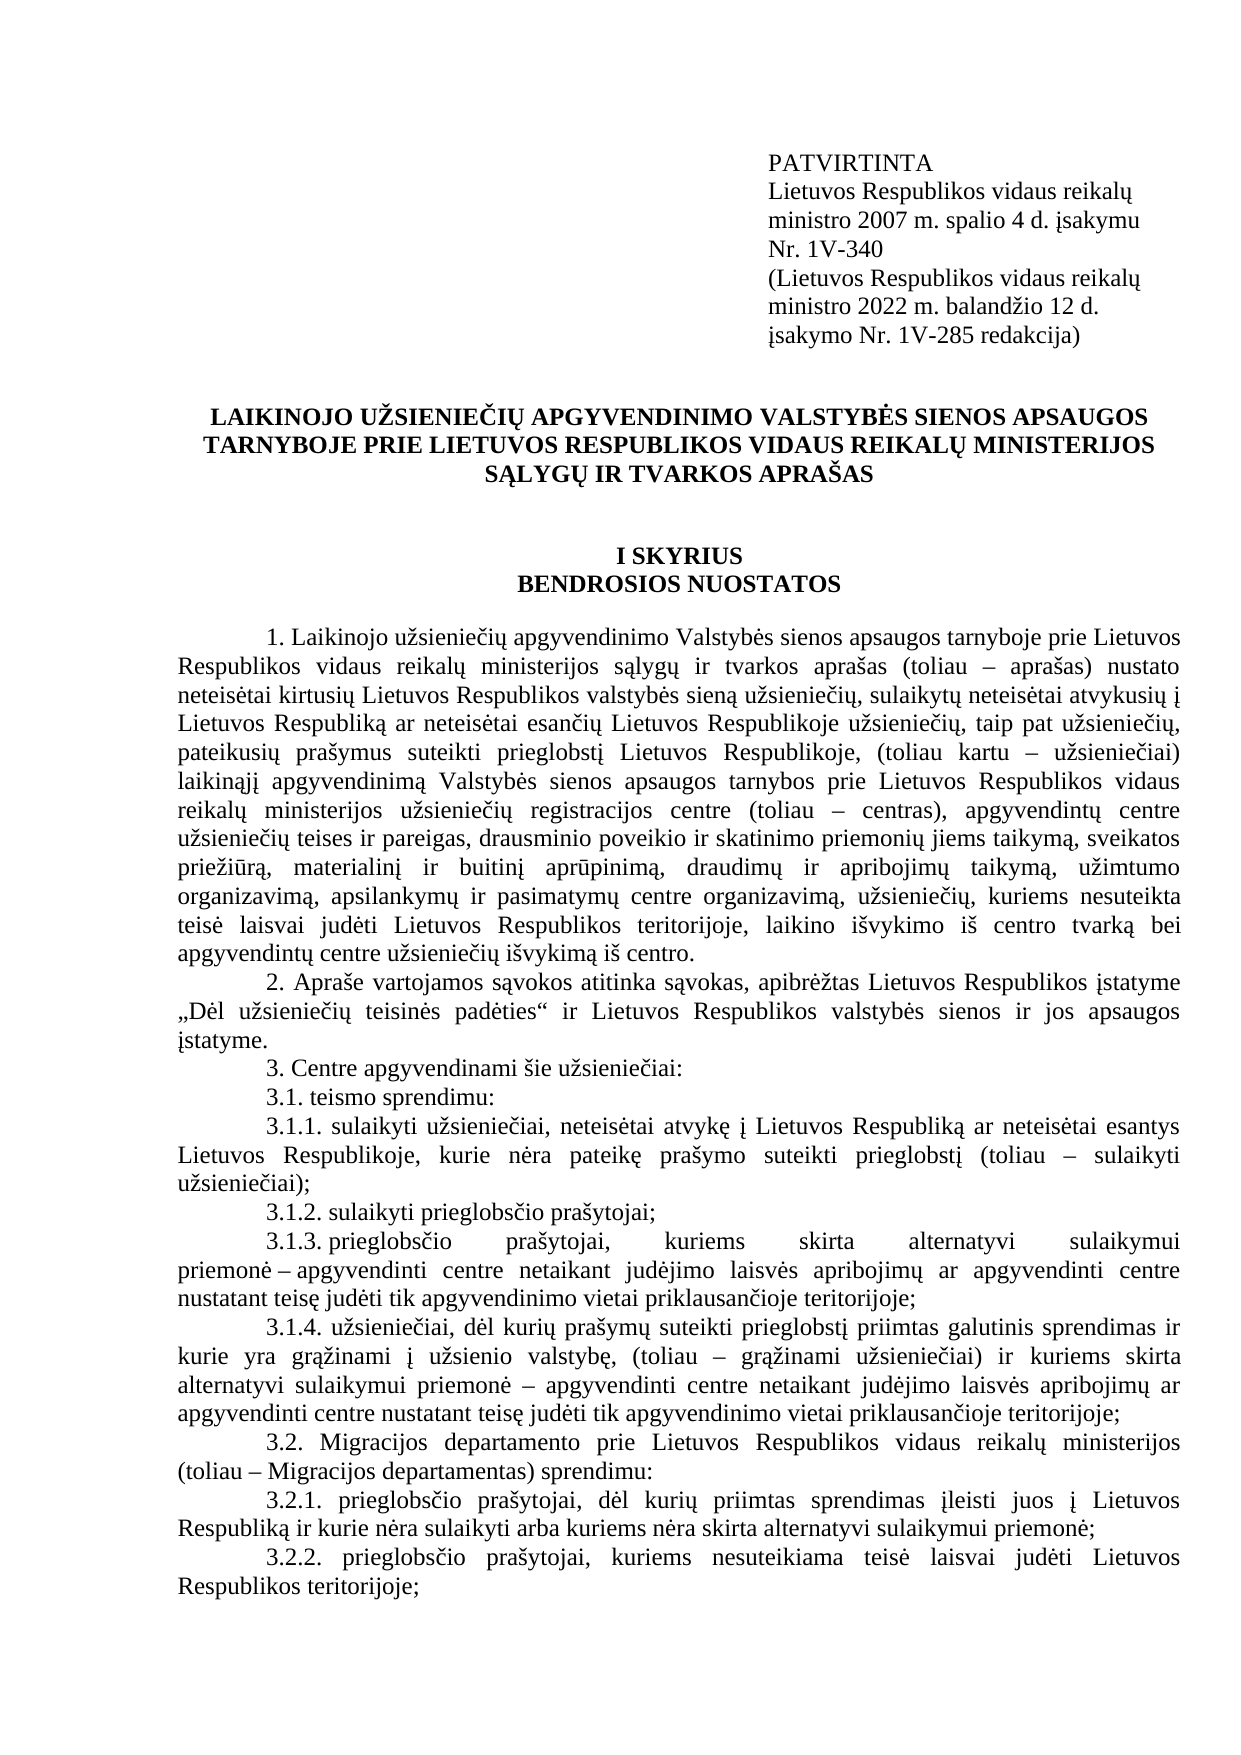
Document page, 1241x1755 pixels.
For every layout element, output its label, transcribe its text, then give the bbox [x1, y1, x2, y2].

text 3.1.1. sulaikyti užsieniečiai, neteisėtai atvykę į Lietuvos Respubliką ar neteisėtai esantys Lietuvos Respublikoje, kurie nėra pateikę prašymo suteikti prieglobstį (toliau – sulaikyti užsieniečiai); [177, 1111, 1181, 1197]
text 1. Laikinojo užsieniečių apgyvendinimo Valstybės sienos apsaugos tarnyboje prie Lietuvos Respublikos vidaus reikalų ministerijos sąlygų ir tvarkos aprašas (toliau – aprašas) nustato neteisėtai kirtusių Lietuvos Respublikos valstybės sieną užsieniečių, sulaikytų neteisėtai atvykusių į Lietuvos Respubliką ar neteisėtai esančių Lietuvos Respublikoje užsieniečių, taip pat užsieniečių, pateikusių prašymus suteikti prieglobstį Lietuvos Respublikoje, (toliau kartu – užsieniečiai) laikinąjį apgyvendinimą Valstybės sienos apsaugos tarnybos prie Lietuvos Respublikos vidaus reikalų ministerijos užsieniečių registracijos centre (toliau – centras), apgyvendintų centre užsieniečių teises ir pareigas, drausminio poveikio ir skatinimo priemonių jiems taikymą, sveikatos priežiūrą, materialinį ir buitinį aprūpinimą, draudimų ir apribojimų taikymą, užimtumo organizavimą, apsilankymų ir pasimatymų centre organizavimą, užsieniečių, kuriems nesuteikta teisė laisvai judėti Lietuvos Respublikos teritorijoje, laikino išvykimo iš centro tvarką bei apgyvendintų centre užsieniečių išvykimą iš centro. [177, 622, 1181, 967]
text BENDROSIOS NUOSTATOS [177, 569, 1181, 598]
text 2. Apraše vartojamos sąvokos atitinka sąvokas, apibrėžtas Lietuvos Respublikos įstatyme „Dėl užsieniečių teisinės padėties“ ir Lietuvos Respublikos valstybės sienos ir jos apsaugos įstatyme. [177, 967, 1181, 1053]
text 3.2. Migracijos departamento prie Lietuvos Respublikos vidaus reikalų ministerijos (toliau – Migracijos departamentas) sprendimu: [177, 1427, 1181, 1485]
text I SKYRIUS [177, 541, 1181, 569]
text 3.1.4. užsieniečiai, dėl kurių prašymų suteikti prieglobstį priimtas galutinis sprendimas ir kurie yra grąžinami į užsienio valstybę, (toliau – grąžinami užsieniečiai) ir kuriems skirta alternatyvi sulaikymui priemonė – apgyvendinti centre netaikant judėjimo laisvės apribojimų ar apgyvendinti centre nustatant teisę judėti tik apgyvendinimo vietai priklausančioje teritorijoje; [177, 1312, 1181, 1427]
text įsakymo Nr. 1V-285 redakcija) [768, 320, 1181, 349]
text ministro 2007 m. spalio 4 d. įsakymu [768, 205, 1181, 234]
text 3.1. teismo sprendimu: [177, 1082, 1181, 1111]
text 3.2.1. prieglobsčio prašytojai, dėl kurių priimtas sprendimas įleisti juos į Lietuvos Respubliką ir kurie nėra sulaikyti arba kuriems nėra skirta alternatyvi sulaikymui priemonė; [177, 1485, 1181, 1542]
text Lietuvos Respublikos vidaus reikalų [768, 176, 1181, 205]
text PATVIRTINTA [768, 148, 1181, 176]
text 3.1.2. sulaikyti prieglobsčio prašytojai; [177, 1197, 1181, 1226]
text 3.1.3. prieglobsčio prašytojai, kuriems skirta alternatyvi sulaikymui priemonė – apgyvendinti centre netaikant judėjimo laisvės apribojimų ar apgyvendinti centre nustatant teisę judėti tik apgyvendinimo vietai priklausančioje teritorijoje; [177, 1226, 1181, 1312]
text 3.2.2. prieglobsčio prašytojai, kuriems nesuteikiama teisė laisvai judėti Lietuvos Respublikos teritorijoje; [177, 1542, 1181, 1600]
text Nr. 1V-340 [768, 234, 1181, 263]
text ministro 2022 m. balandžio 12 d. [768, 291, 1181, 320]
text 3. Centre apgyvendinami šie užsieniečiai: [177, 1053, 1181, 1082]
text LAIKINOjo UŽSIENIEČIŲ APGYVENDINIMO VALSTYBĖS SIENOS APSAUGOS TARNYBOJE PRIE LIETUVOS RESPUBLIKOS VIDAUS REIKALŲ MINISTERIJOS SĄLYGŲ IR TVARKOS APRAŠAS [177, 402, 1181, 488]
text (Lietuvos Respublikos vidaus reikalų [768, 263, 1181, 291]
